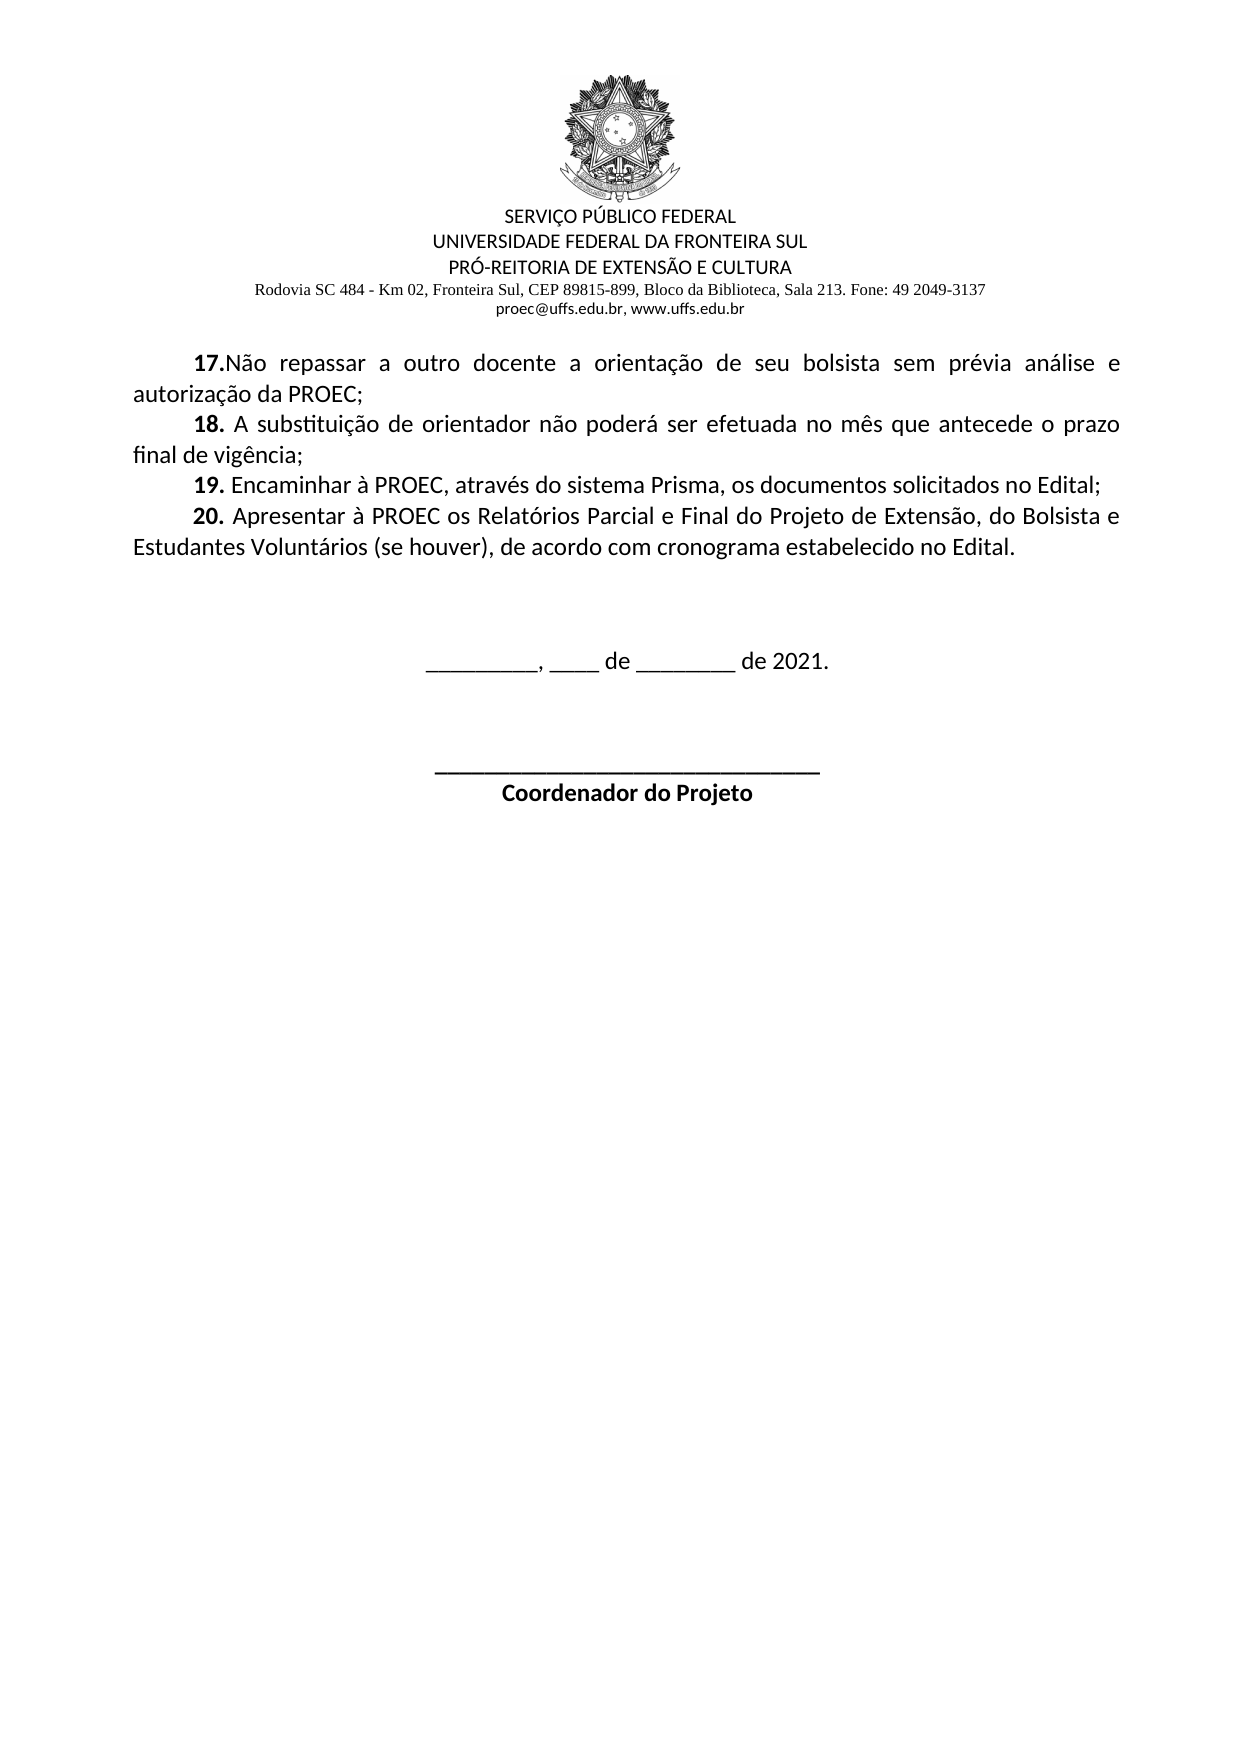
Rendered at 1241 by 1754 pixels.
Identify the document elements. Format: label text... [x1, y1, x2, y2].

text _________, ____ de ________ de 2021. [133, 645, 1122, 676]
text _______________________________ [133, 747, 1122, 778]
list 17.Não repassar a outro docente a orientação de seu bolsista sem prévia análise e autorização da PROEC; [133, 348, 1122, 409]
list 18. A substituição de orientador não poderá ser efetuada no mês que antecede o prazo final de vigência; [133, 409, 1122, 470]
text Coordenador do Projeto [133, 778, 1122, 808]
picture [560, 75, 681, 204]
list 19. Encaminhar à PROEC, através do sistema Prisma, os documentos solicitados no Edital; [133, 470, 1122, 500]
list 20. Apresentar à PROEC os Relatórios Parcial e Final do Projeto de Extensão, do Bolsista e Estudantes Voluntários (se houver), de acordo com cronograma estabelecido no Edital. [133, 500, 1122, 561]
